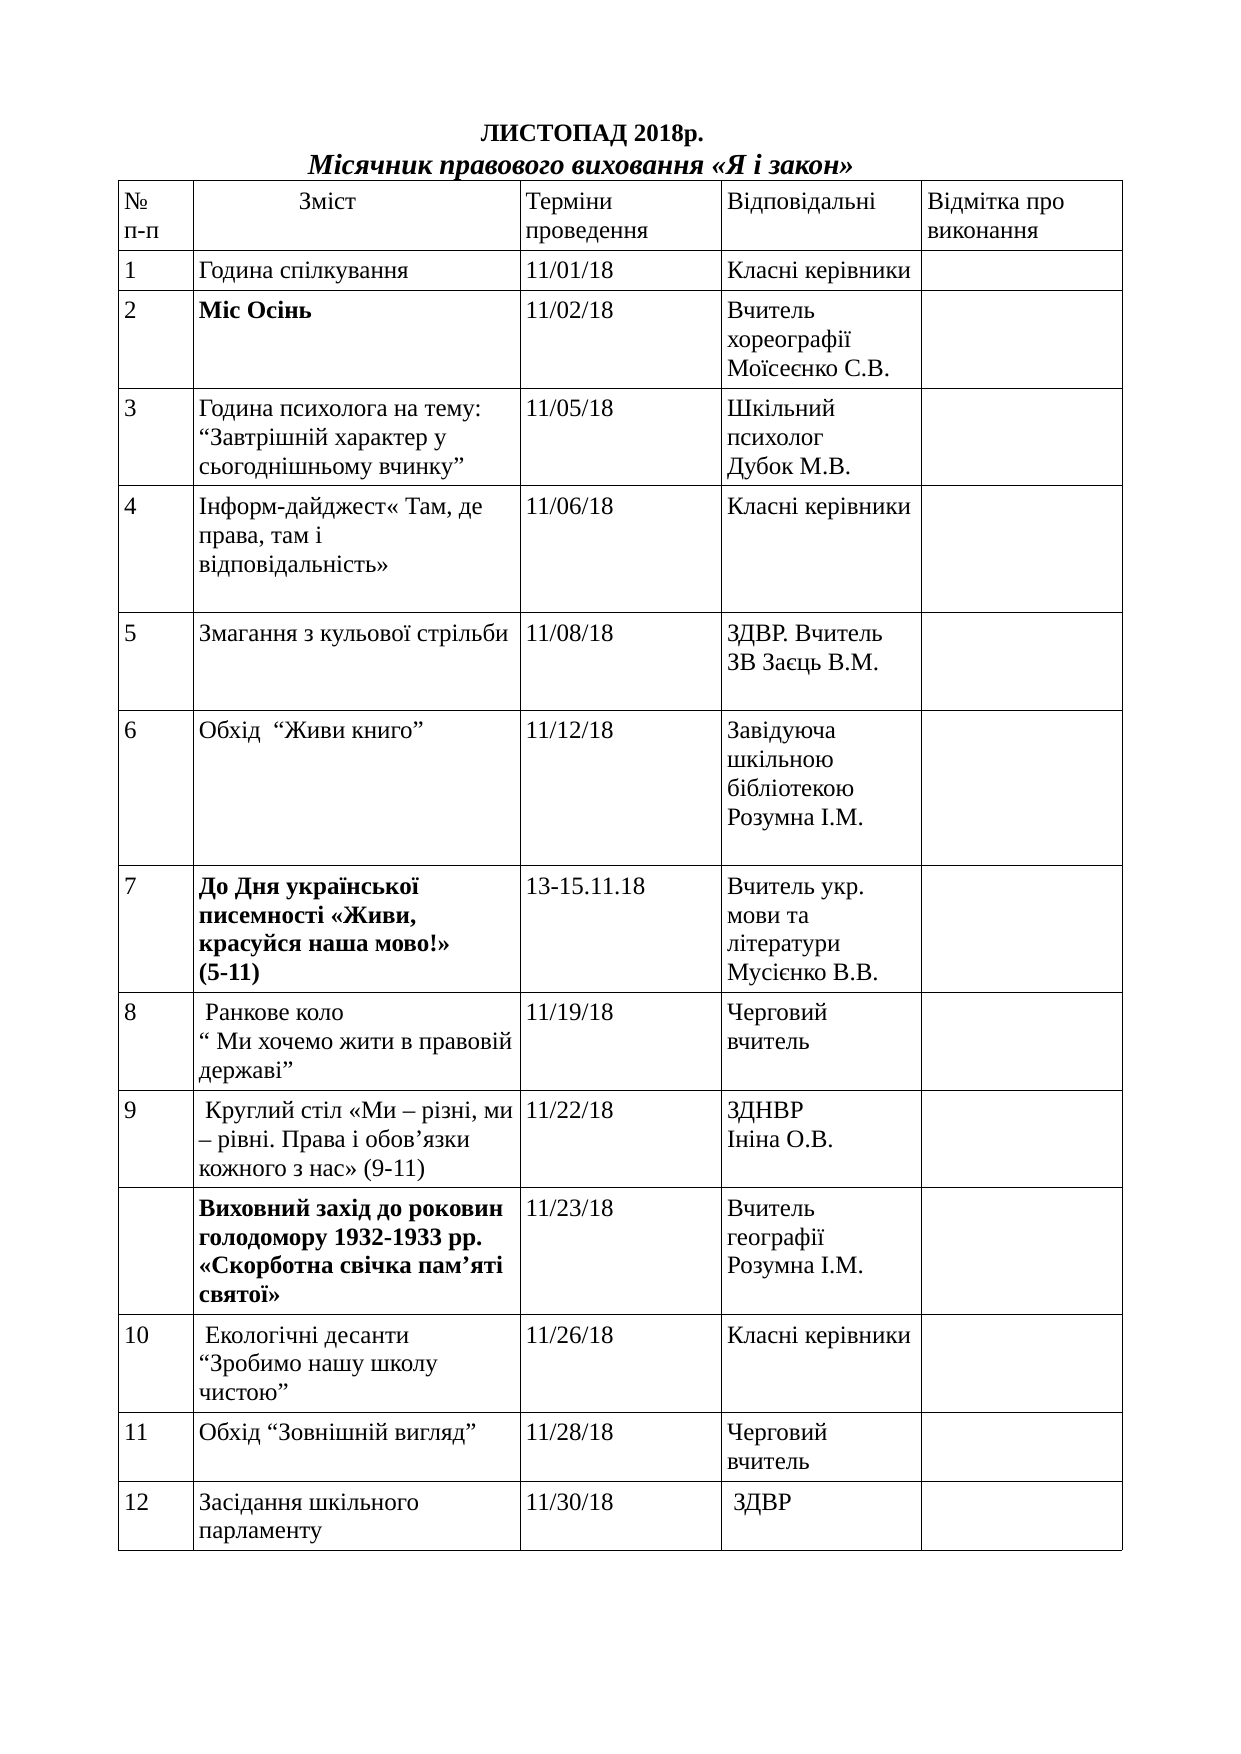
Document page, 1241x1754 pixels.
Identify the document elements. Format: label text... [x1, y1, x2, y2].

table_cell Класні керівники [722, 486, 921, 612]
table_cell [922, 389, 1122, 485]
table_cell [922, 1413, 1122, 1481]
table_cell [922, 866, 1122, 992]
table_cell 30.11.18 [521, 1482, 721, 1550]
table_header Терміни проведення [521, 181, 721, 249]
table_header Зміст [194, 181, 520, 249]
table_cell Обхід “Живи книго” [194, 711, 520, 865]
table_cell [922, 291, 1122, 388]
table_cell [922, 1482, 1122, 1550]
table_cell [922, 711, 1122, 865]
table_cell 02.11.18 [521, 291, 721, 388]
table_cell [922, 1188, 1122, 1314]
table_cell Година психолога на тему: “Завтрішній характер у сьогоднішньому вчинку” [194, 389, 520, 485]
table_header Відмітка про виконання [922, 181, 1122, 249]
table_cell 01.11.18 [521, 251, 721, 290]
table_cell 1 [119, 251, 193, 290]
table_cell Година спілкування [194, 251, 520, 290]
table_cell Черговий вчитель [722, 993, 921, 1089]
table_cell Обхід “Зовнішній вигляд” [194, 1413, 520, 1481]
table_cell 28.11.18 [521, 1413, 721, 1481]
table_cell 19.11.18 [521, 993, 721, 1089]
table_cell Круглий стіл «Ми – різні, ми – рівні. Права і обов’язки кожного з нас» (9-11) [194, 1091, 520, 1187]
table_cell [119, 1188, 193, 1314]
table_cell 10 [119, 1315, 193, 1412]
table_cell 11 [119, 1413, 193, 1481]
table_cell Інформ-дайджест« Там, де права, там і відповідальність» [194, 486, 520, 612]
table_cell Змагання з кульової стрільби [194, 613, 520, 710]
table_cell 7 [119, 866, 193, 992]
table_cell Екологічні десанти “Зробимо нашу школу чистою” [194, 1315, 520, 1412]
table_cell Виховний захід до роковин голодомору 1932-1933 рр. «Скорботна свічка пам’яті святої» [194, 1188, 520, 1314]
table_cell 26.11.18 [521, 1315, 721, 1412]
table_cell 8 [119, 993, 193, 1089]
table_cell 5 [119, 613, 193, 710]
table_cell Вчитель хореографії Моїсеєнко С.В. [722, 291, 921, 388]
table_cell 3 [119, 389, 193, 485]
table_cell 06.11.18 [521, 486, 721, 612]
table_cell ЗДВР [722, 1482, 921, 1550]
table_cell [922, 486, 1122, 612]
table_cell [922, 1091, 1122, 1187]
table_cell Завідуюча шкільною бібліотекою Розумна І.М. [722, 711, 921, 865]
table_cell Міс Осінь [194, 291, 520, 388]
table_cell 9 [119, 1091, 193, 1187]
table_header № п-п [119, 181, 193, 249]
table_cell [922, 1315, 1122, 1412]
table_cell 2 [119, 291, 193, 388]
table_cell Вчитель географії Розумна І.М. [722, 1188, 921, 1314]
table_cell 6 [119, 711, 193, 865]
table_cell ЗДНВР Ініна О.В. [722, 1091, 921, 1187]
table_cell Класні керівники [722, 251, 921, 290]
table_cell 23.11.18 [521, 1188, 721, 1314]
text Місячник правового виховання «Я і закон» [118, 147, 1122, 180]
table_cell Черговий вчитель [722, 1413, 921, 1481]
table_cell [922, 613, 1122, 710]
table_cell Ранкове коло “ Ми хочемо жити в правовій державі” [194, 993, 520, 1089]
table_cell Шкільний психолог Дубок М.В. [722, 389, 921, 485]
table_cell 13-15.11.18 [521, 866, 721, 992]
table_cell ЗДВР. Вчитель ЗВ Заєць В.М. [722, 613, 921, 710]
table_cell 12 [119, 1482, 193, 1550]
table_cell [922, 993, 1122, 1089]
table_cell Класні керівники [722, 1315, 921, 1412]
table_cell 05.11.18 [521, 389, 721, 485]
table_header Відповідальні [722, 181, 921, 249]
table_cell 08.11.18 [521, 613, 721, 710]
text ЛИСТОПАД 2018р. [118, 118, 1122, 147]
table_cell 22.11.18 [521, 1091, 721, 1187]
table_cell 12.11.18 [521, 711, 721, 865]
table_cell [922, 251, 1122, 290]
table_cell Засідання шкільного парламенту [194, 1482, 520, 1550]
table_cell Вчитель укр. мови та літератури Мусієнко В.В. [722, 866, 921, 992]
table_cell До Дня української писемності «Живи, красуйся наша мово!» (5-11) [194, 866, 520, 992]
table_cell 4 [119, 486, 193, 612]
